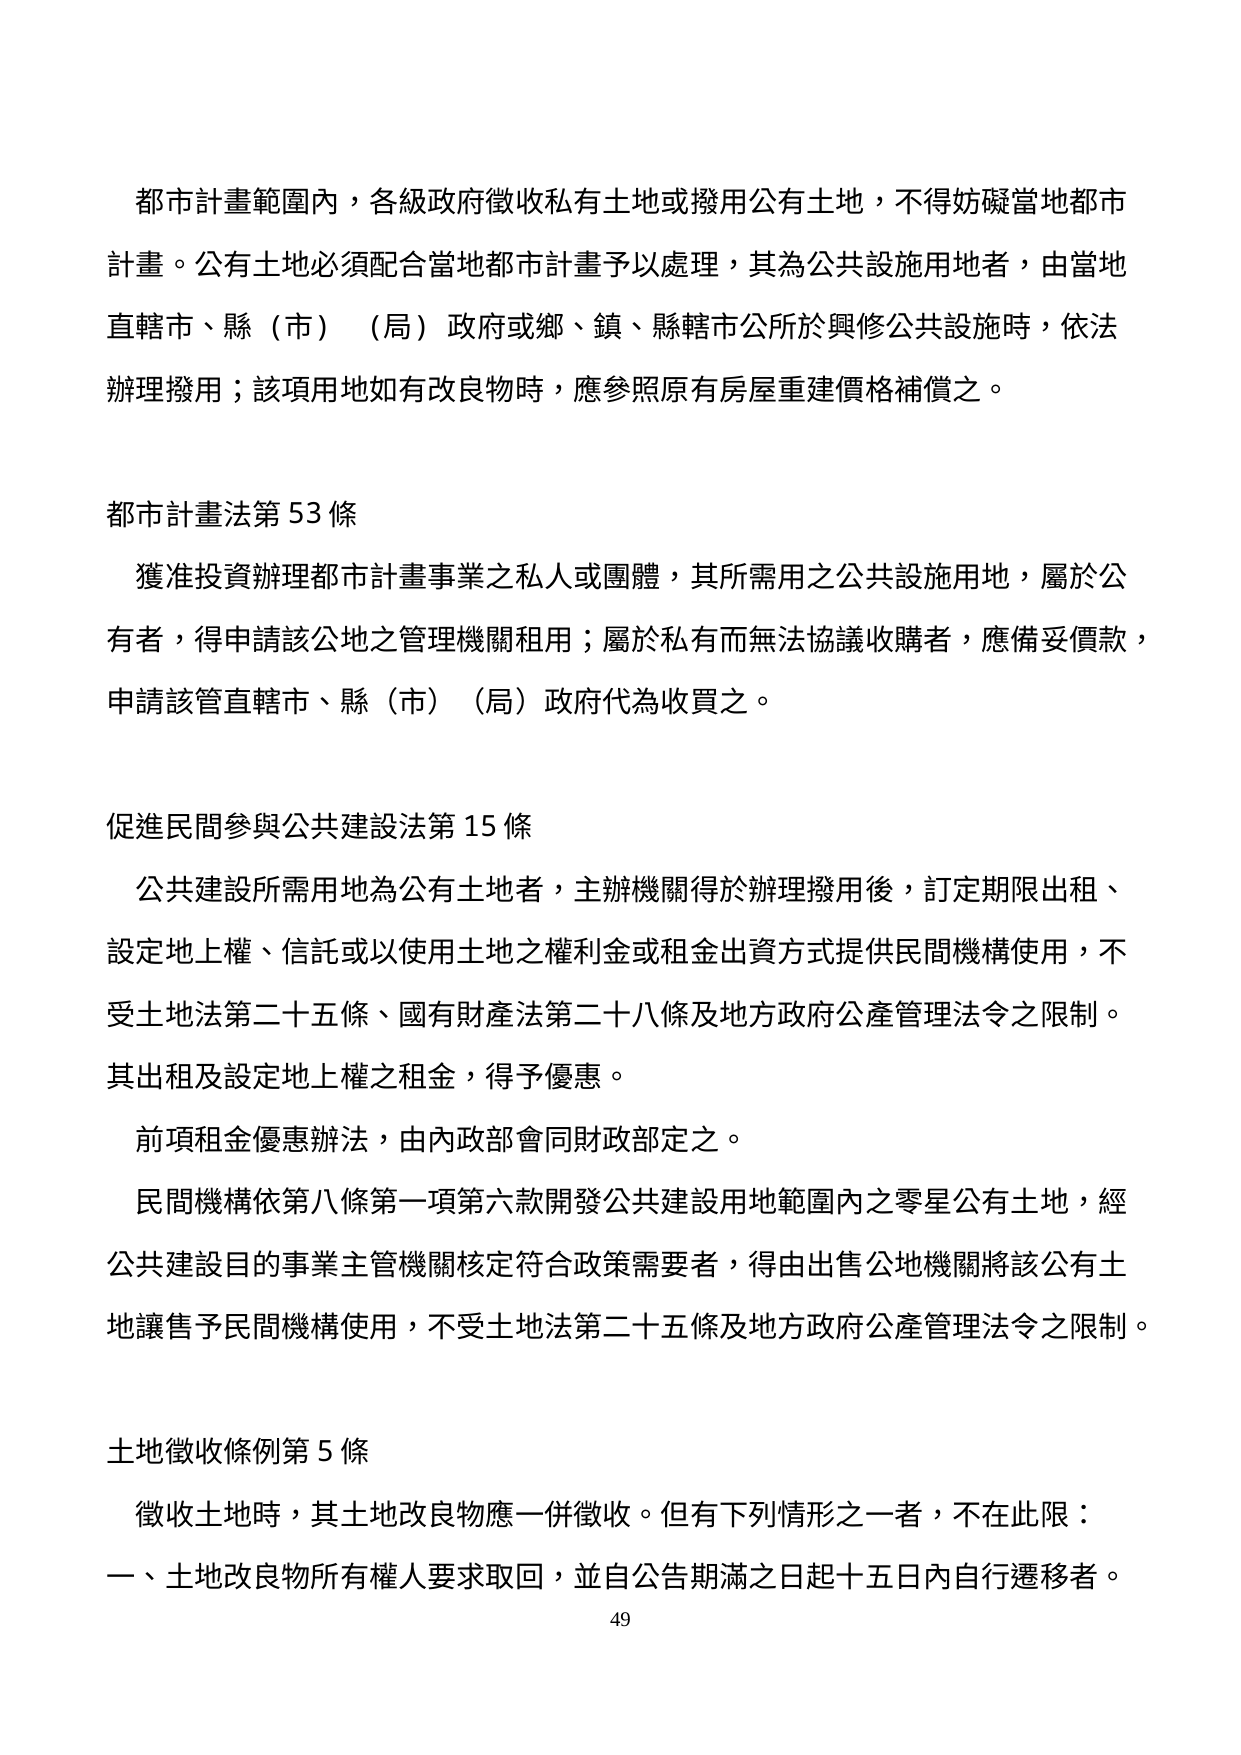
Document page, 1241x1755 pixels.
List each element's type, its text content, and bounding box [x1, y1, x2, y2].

text 獲准投資辦理都市計畫事業之私人或團體，其所需用之公共設施用地，屬於公有者，得申請該公地之管理機關租用；屬於私有而無法協議收購者，應備妥價款，申請該管直轄市、縣（市）（局）政府代為收買之。 [106, 533, 1134, 721]
text 土地徵收條例第5條 [106, 1408, 1134, 1471]
text 都市計畫法第53條 [106, 471, 1134, 533]
text 前項租金優惠辦法，由內政部會同財政部定之。 [106, 1096, 1134, 1158]
text 都市計畫範圍內，各級政府徵收私有土地或撥用公有土地，不得妨礙當地都市計畫。公有土地必須配合當地都市計畫予以處理，其為公共設施用地者，由當地直轄市、縣 (市) (局) 政府或鄉、鎮、縣轄市公所於興修公共設施時，依法辦理撥用；該項用地如有改良物時，應參照原有房屋重建價格補償之。 [106, 158, 1134, 408]
text 民間機構依第八條第一項第六款開發公共建設用地範圍內之零星公有土地，經公共建設目的事業主管機關核定符合政策需要者，得由出售公地機關將該公有土地讓售予民間機構使用，不受土地法第二十五條及地方政府公產管理法令之限制。 [106, 1158, 1134, 1346]
text 促進民間參與公共建設法第15條 [106, 783, 1134, 846]
text 一、土地改良物所有權人要求取回，並自公告期滿之日起十五日內自行遷移者。 [106, 1533, 1134, 1596]
text 公共建設所需用地為公有土地者，主辦機關得於辦理撥用後，訂定期限出租、設定地上權、信託或以使用土地之權利金或租金出資方式提供民間機構使用，不受土地法第二十五條、國有財產法第二十八條及地方政府公產管理法令之限制。其出租及設定地上權之租金，得予優惠。 [106, 846, 1134, 1096]
text 徵收土地時，其土地改良物應一併徵收。但有下列情形之一者，不在此限： [106, 1471, 1134, 1533]
